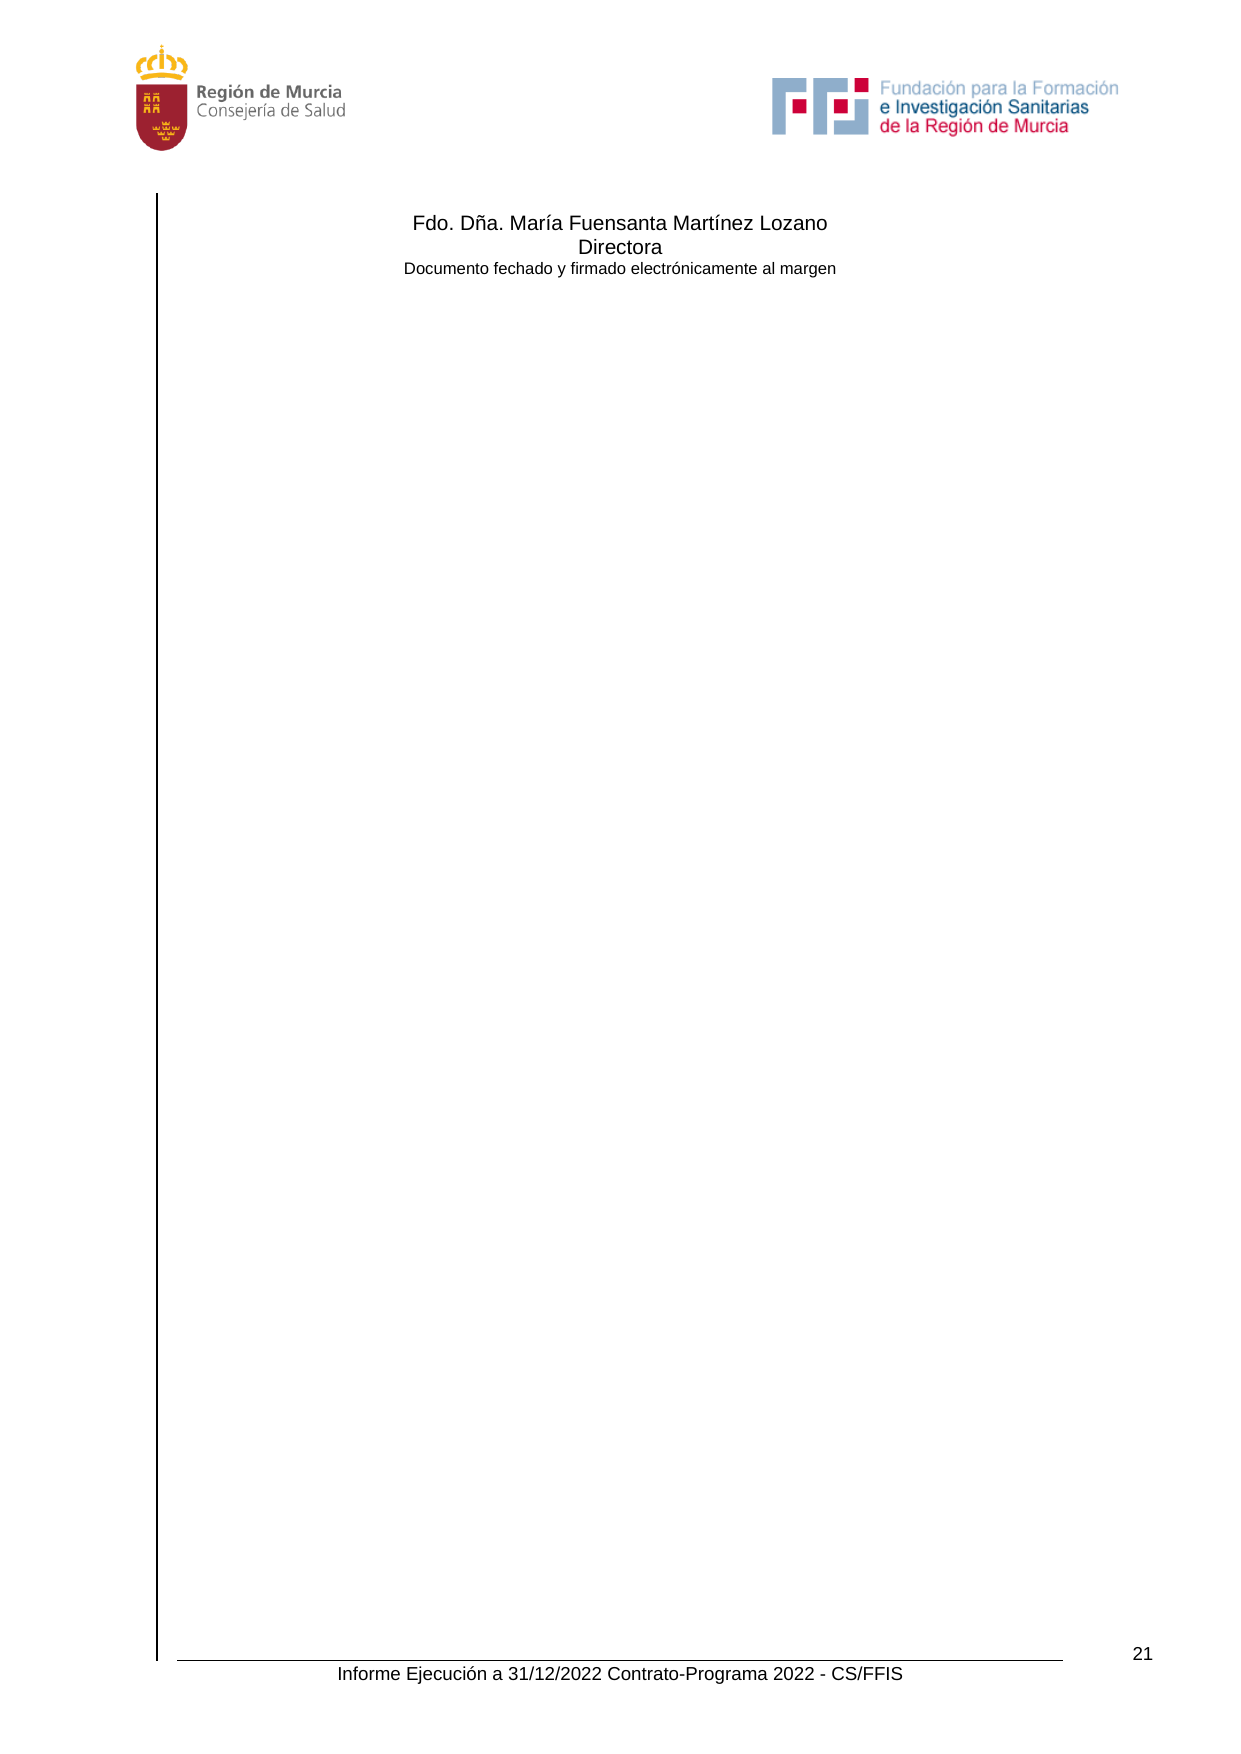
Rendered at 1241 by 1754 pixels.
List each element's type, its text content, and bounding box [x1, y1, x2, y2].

text Fdo. Dña. María Fuensanta Martínez Lozano [177, 211, 1063, 235]
text Directora [177, 235, 1063, 259]
text Documento fechado y firmado electrónicamente al margen [177, 259, 1063, 278]
